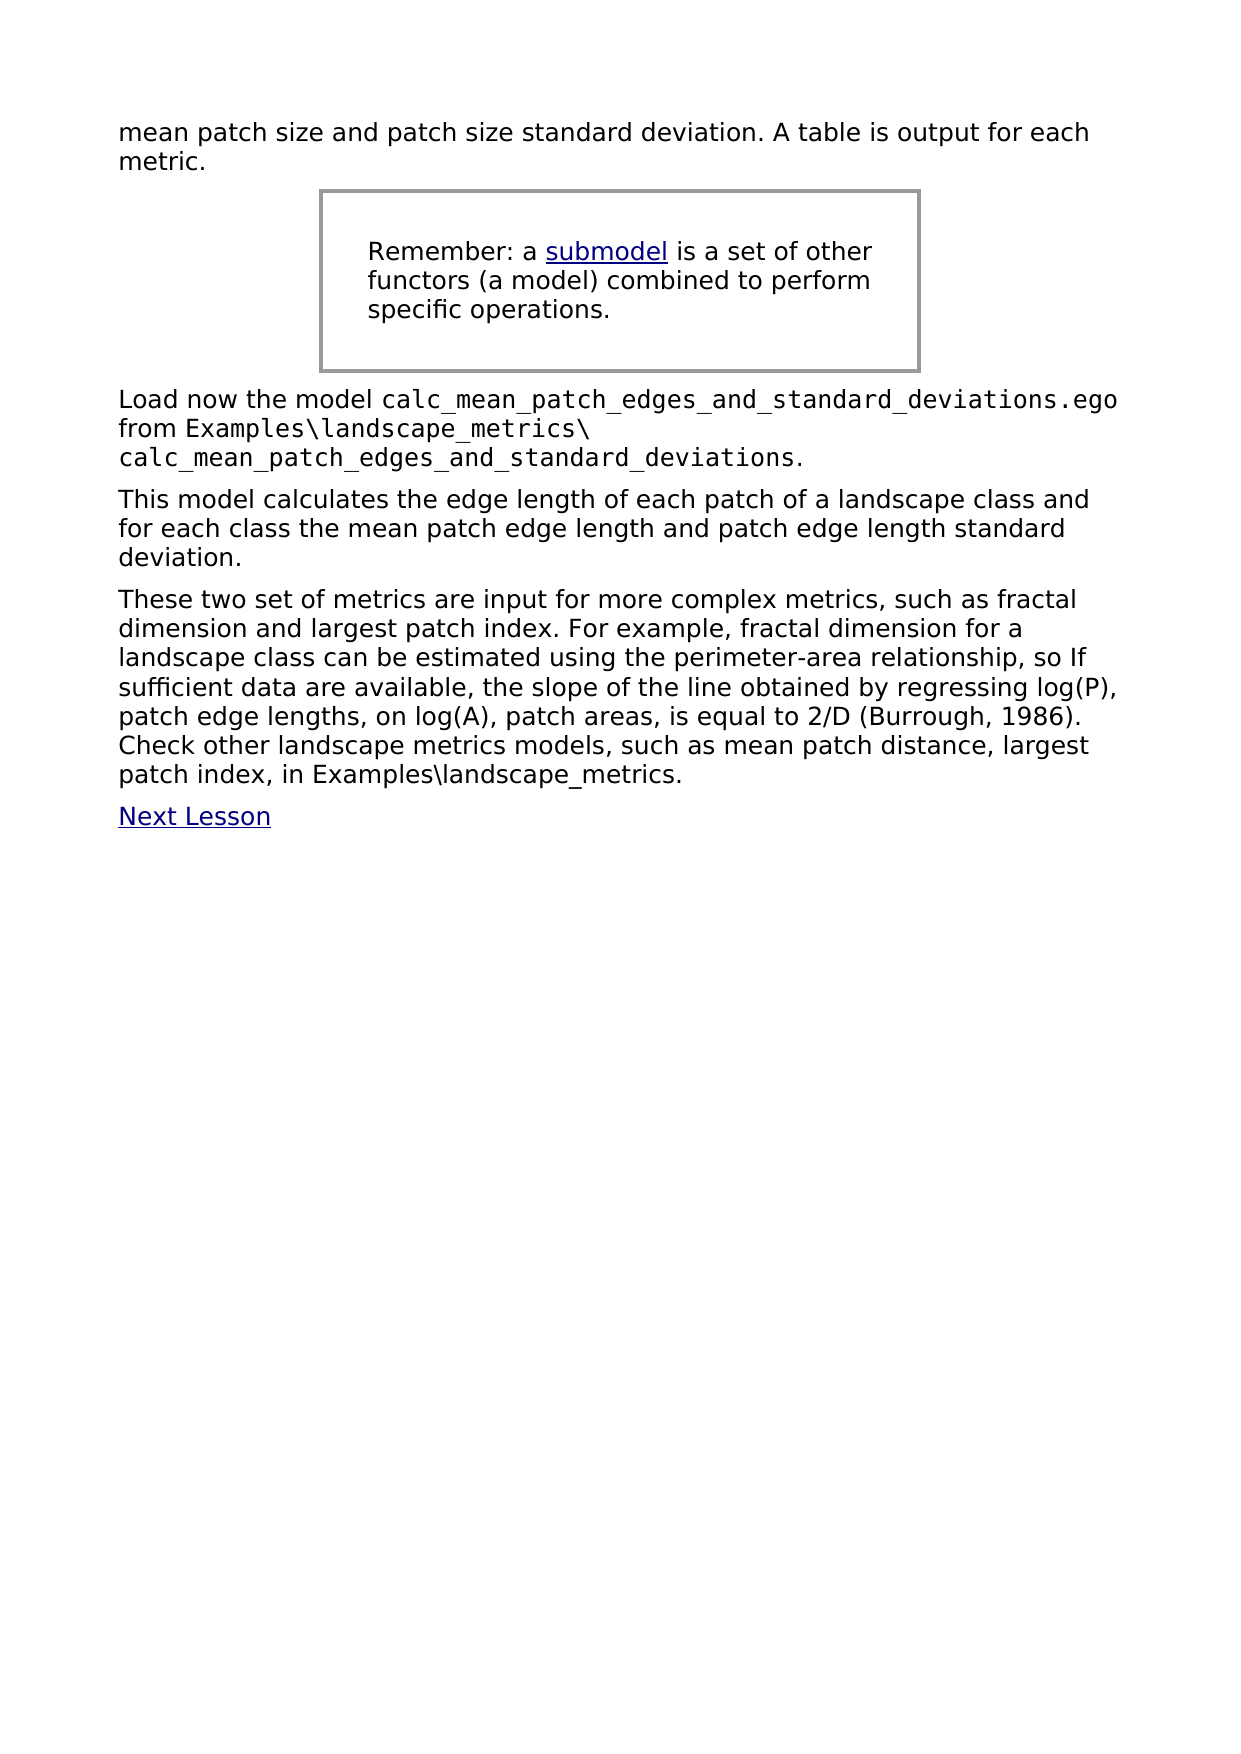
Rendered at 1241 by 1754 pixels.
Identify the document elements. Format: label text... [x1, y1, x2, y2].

text mean patch size and patch size standard deviation. A table is output for each metric. [118, 118, 1122, 176]
text Load now the model calc_mean_patch_edges_and_standard_deviations.ego from Examples\landscape_metrics\ calc_mean_patch_edges_and_standard_deviations. [118, 189, 1122, 473]
text Next Lesson [118, 802, 1122, 831]
text This model calculates the edge length of each patch of a landscape class and for each class the mean patch edge length and patch edge length standard deviation. [118, 485, 1122, 573]
table_header Remember: a submodel is a set of other functors (a model) combined to perform specific operations. [332, 202, 908, 360]
text These two set of metrics are input for more complex metrics, such as fractal dimension and largest patch index. For example, fractal dimension for a landscape class can be estimated using the perimeter-area relationship, so If sufficient data are available, the slope of the line obtained by regressing log(P), patch edge lengths, on log(A), patch areas, is equal to 2/D (Burrough, 1986). Check other landscape metrics models, such as mean patch distance, largest patch index, in Examples\landscape_metrics. [118, 585, 1122, 789]
